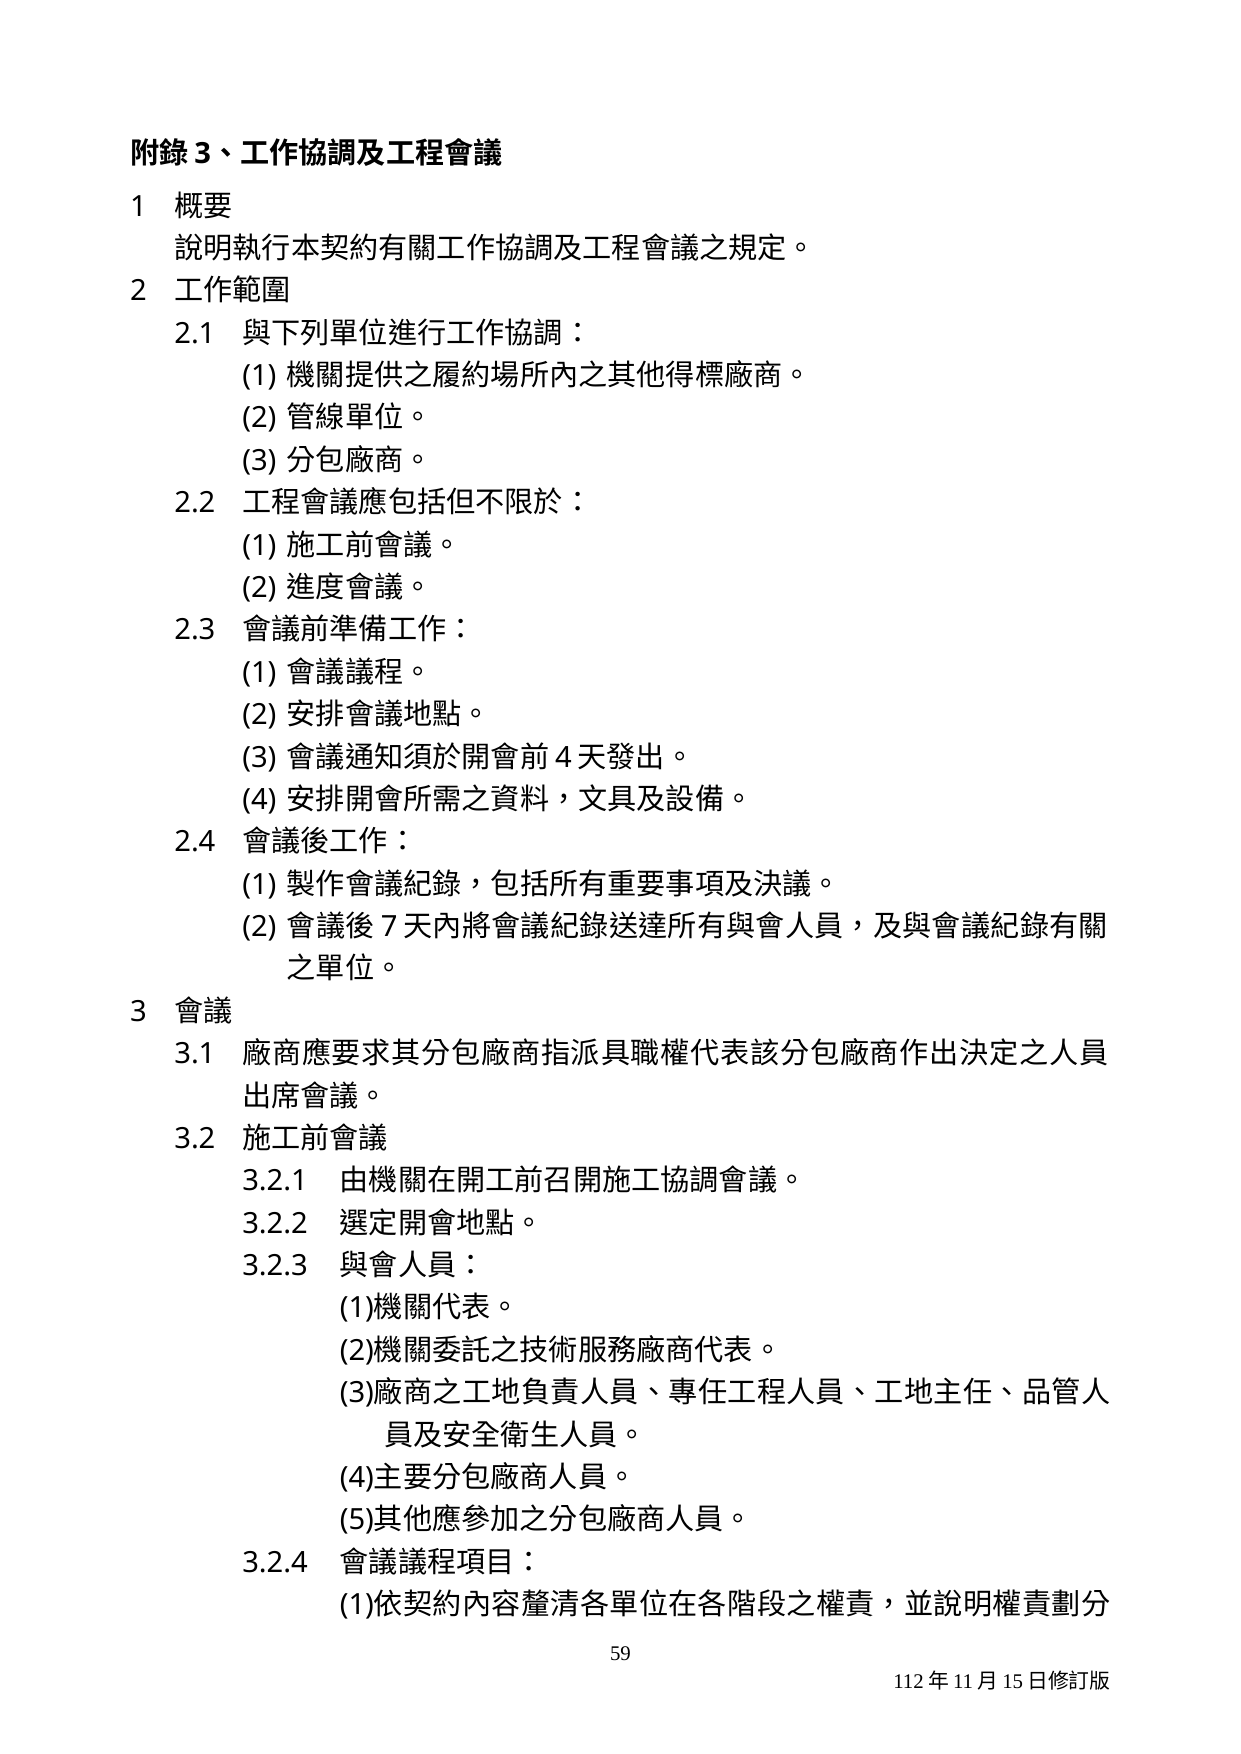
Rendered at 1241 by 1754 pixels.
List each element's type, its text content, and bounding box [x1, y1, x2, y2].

list 會議議程項目： [242, 1538, 1110, 1581]
list 機關代表。 [339, 1284, 1110, 1326]
list 依契約內容釐清各單位在各階段之權責，並說明權責劃分規定。 [339, 1581, 1110, 1623]
list 主要分包廠商人員。 [339, 1453, 1110, 1496]
list 會議 [130, 987, 1110, 1030]
list 與會人員： [242, 1242, 1110, 1284]
list 會議前準備工作： [174, 606, 1110, 648]
list 會議議程。 [242, 648, 1110, 691]
list 工程會議應包括但不限於： [174, 479, 1110, 521]
list 工作範圍 [130, 267, 1110, 309]
list 廠商之工地負責人員、專任工程人員、工地主任、品管人員及安全衛生人員。 [339, 1369, 1110, 1453]
list 分包廠商。 [242, 436, 1110, 479]
list 安排會議地點。 [242, 691, 1110, 733]
list 施工前會議。 [242, 521, 1110, 563]
list 管線單位。 [242, 394, 1110, 436]
list 由機關在開工前召開施工協調會議。 [242, 1157, 1110, 1199]
list 與下列單位進行工作協調： [174, 309, 1110, 352]
list 機關提供之履約場所內之其他得標廠商。 [242, 352, 1110, 394]
text 說明執行本契約有關工作協調及工程會議之規定。 [174, 224, 1110, 267]
list 選定開會地點。 [242, 1199, 1110, 1242]
list 其他應參加之分包廠商人員。 [339, 1496, 1110, 1538]
text 附錄3、工作協調及工程會議 [130, 130, 1110, 172]
list 會議後7天內將會議紀錄送達所有與會人員，及與會議紀錄有關之單位。 [242, 903, 1110, 987]
list 施工前會議 [174, 1114, 1110, 1157]
list 機關委託之技術服務廠商代表。 [339, 1326, 1110, 1369]
list 概要 [130, 182, 1110, 224]
list 安排開會所需之資料，文具及設備。 [242, 776, 1110, 818]
list 進度會議。 [242, 563, 1110, 606]
list 廠商應要求其分包廠商指派具職權代表該分包廠商作出決定之人員出席會議。 [174, 1030, 1110, 1114]
list 會議後工作： [174, 818, 1110, 860]
list 會議通知須於開會前4天發出。 [242, 733, 1110, 776]
list 製作會議紀錄，包括所有重要事項及決議。 [242, 860, 1110, 903]
